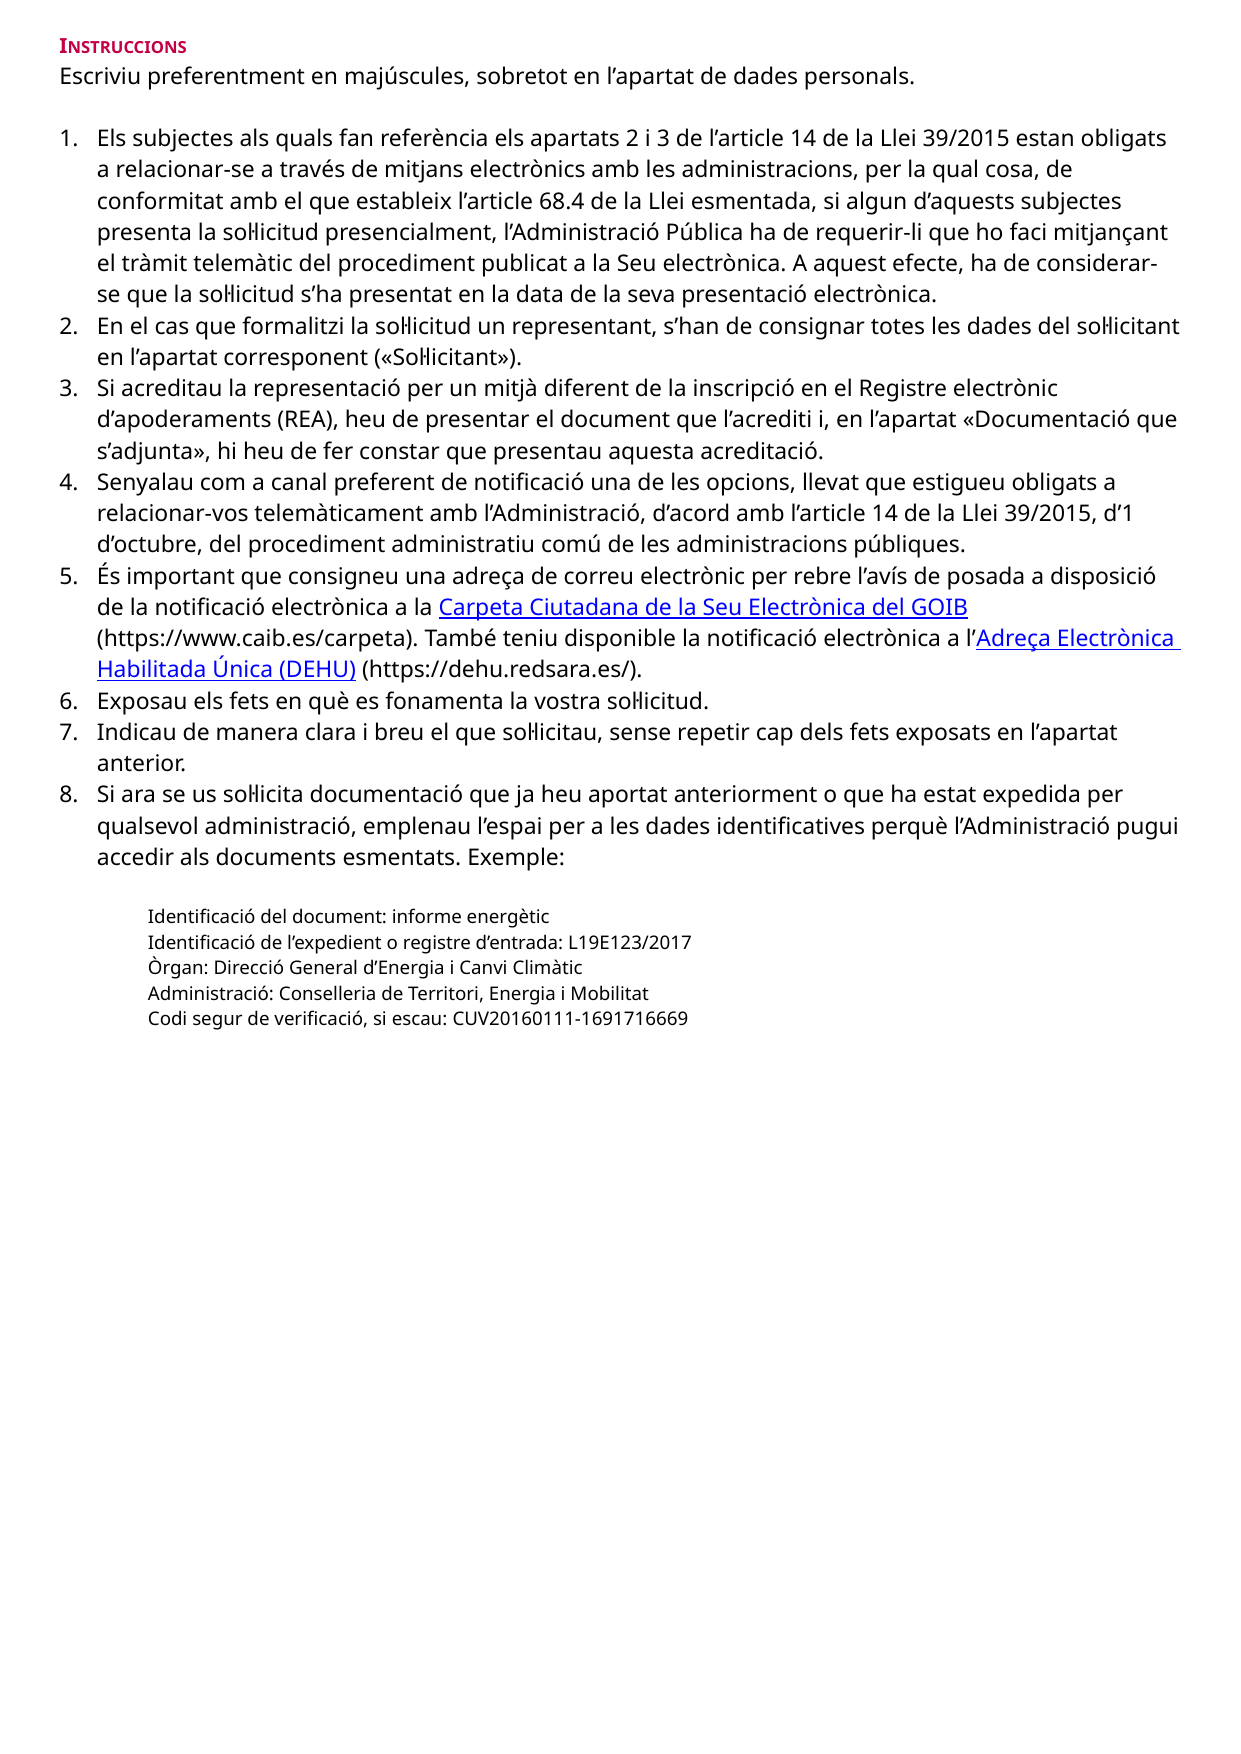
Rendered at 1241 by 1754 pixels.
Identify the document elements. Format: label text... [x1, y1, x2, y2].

text Identificació de l’expedient o registre d’entrada: L19E123/2017 [148, 929, 1181, 954]
list En el cas que formalitzi la sol·licitud un representant, s’han de consignar totes les dades del sol·licitant en l’apartat corresponent («Sol·licitant»). [59, 310, 1181, 372]
text Identificació del document: informe energètic [148, 903, 1181, 929]
list Si acreditau la representació per un mitjà diferent de la inscripció en el Registre electrònic d’apoderaments (REA), heu de presentar el document que l’acrediti i, en l’apartat «Documentació que s’adjunta», hi heu de fer constar que presentau aquesta acreditació. [59, 372, 1181, 466]
subtitle Instruccions [59, 31, 1181, 60]
text Òrgan: Direcció General d’Energia i Canvi Climàtic [148, 954, 1181, 980]
list Si ara se us sol·licita documentació que ja heu aportat anteriorment o que ha estat expedida per qualsevol administració, emplenau l’espai per a les dades identificatives perquè l’Administració pugui accedir als documents esmentats. Exemple: [59, 778, 1181, 872]
list És important que consigneu una adreça de correu electrònic per rebre l’avís de posada a disposició de la notificació electrònica a la Carpeta Ciutadana de la Seu Electrònica del GOIB (https://www.caib.es/carpeta). També teniu disponible la notificació electrònica a l’Adreça Electrònica Habilitada Única (DEHU) (https://dehu.redsara.es/). [59, 560, 1181, 685]
list Exposau els fets en què es fonamenta la vostra sol·licitud. [59, 685, 1181, 716]
text Escriviu preferentment en majúscules, sobretot en l’apartat de dades personals. [59, 60, 1181, 91]
text Codi segur de verificació, si escau: CUV20160111-1691716669 [148, 1006, 1181, 1031]
list Senyalau com a canal preferent de notificació una de les opcions, llevat que estigueu obligats a relacionar-vos telemàticament amb l’Administració, d’acord amb l’article 14 de la Llei 39/2015, d’1 d’octubre, del procediment administratiu comú de les administracions públiques. [59, 466, 1181, 560]
text Administració: Conselleria de Territori, Energia i Mobilitat [148, 980, 1181, 1006]
list Els subjectes als quals fan referència els apartats 2 i 3 de l’article 14 de la Llei 39/2015 estan obligats a relacionar-se a través de mitjans electrònics amb les administracions, per la qual cosa, de conformitat amb el que estableix l’article 68.4 de la Llei esmentada, si algun d’aquests subjectes presenta la sol·licitud presencialment, l’Administració Pública ha de requerir-li que ho faci mitjançant el tràmit telemàtic del procediment publicat a la Seu electrònica. A aquest efecte, ha de considerar-se que la sol·licitud s’ha presentat en la data de la seva presentació electrònica. [59, 122, 1181, 310]
list Indicau de manera clara i breu el que sol·licitau, sense repetir cap dels fets exposats en l’apartat anterior. [59, 716, 1181, 778]
